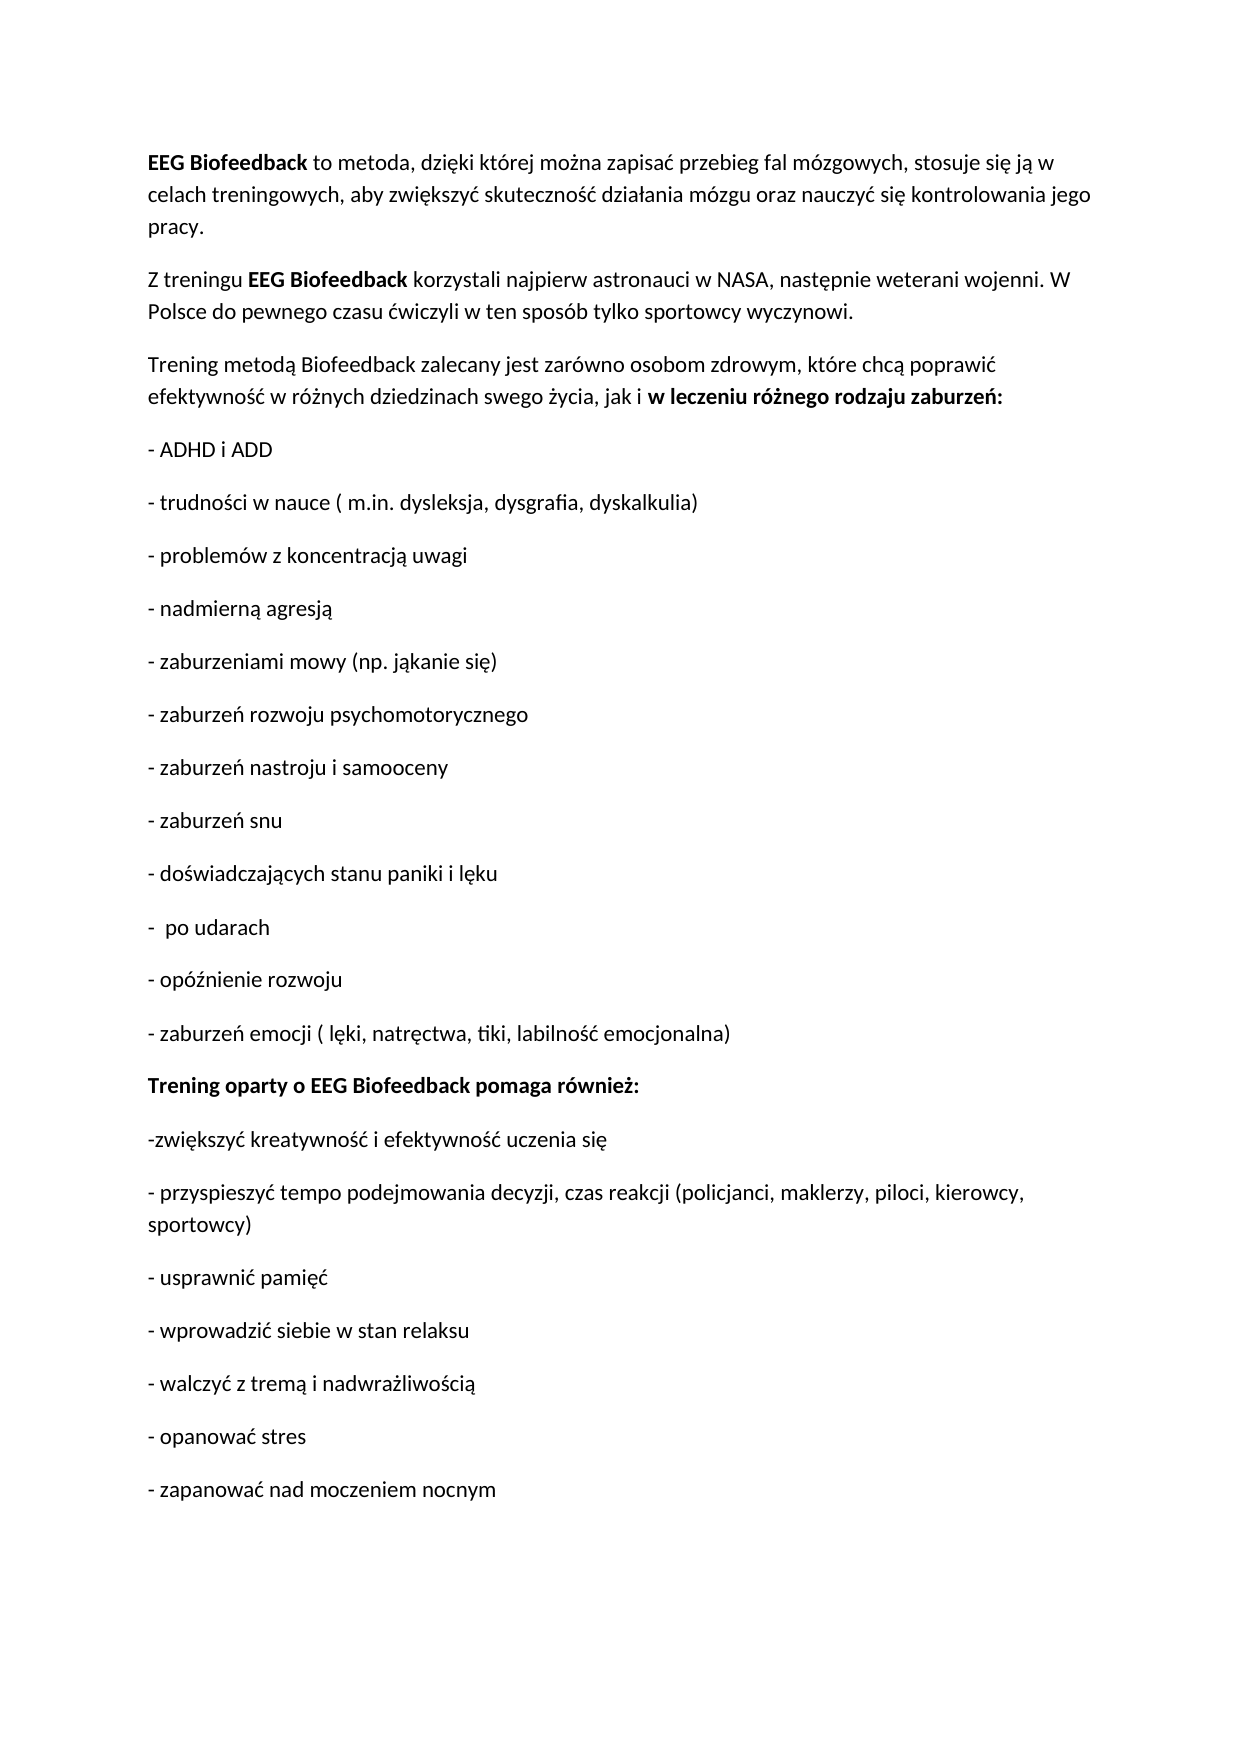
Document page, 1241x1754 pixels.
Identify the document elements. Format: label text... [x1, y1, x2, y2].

text - zaburzeń snu [148, 807, 1093, 834]
text - usprawnić pamięć [148, 1263, 1093, 1291]
text Trening oparty o EEG Biofeedback pomaga również: [148, 1072, 1093, 1100]
text - ADHD i ADD [148, 435, 1093, 463]
text - zaburzeniami mowy (np. jąkanie się) [148, 647, 1093, 676]
text - trudności w nauce ( m.in. dysleksja, dysgrafia, dyskalkulia) [148, 488, 1093, 516]
text Trening metodą Biofeedback zalecany jest zarówno osobom zdrowym, które chcą poprawić efektywność w różnych dziedzinach swego życia, jak i w leczeniu różnego rodzaju zaburzeń: [148, 350, 1093, 410]
text EEG Biofeedback to metoda, dzięki której można zapisać przebieg fal mózgowych, stosuje się ją w celach treningowych, aby zwiększyć skuteczność działania mózgu oraz nauczyć się kontrolowania jego pracy. [148, 148, 1093, 240]
text - opanować stres [148, 1422, 1093, 1450]
text - walczyć z tremą i nadwrażliwością [148, 1369, 1093, 1397]
text - problemów z koncentracją uwagi [148, 541, 1093, 569]
text -zwiększyć kreatywność i efektywność uczenia się [148, 1125, 1093, 1153]
text Z treningu EEG Biofeedback korzystali najpierw astronauci w NASA, następnie weterani wojenni. W Polsce do pewnego czasu ćwiczyli w ten sposób tylko sportowcy wyczynowi. [148, 265, 1093, 325]
text - zaburzeń nastroju i samooceny [148, 753, 1093, 782]
text - wprowadzić siebie w stan relaksu [148, 1316, 1093, 1344]
text - po udarach [148, 913, 1093, 941]
text - doświadczających stanu paniki i lęku [148, 859, 1093, 888]
text - nadmierną agresją [148, 594, 1093, 622]
text - zaburzeń rozwoju psychomotorycznego [148, 701, 1093, 728]
text - opóźnienie rozwoju [148, 966, 1093, 994]
text - zaburzeń emocji ( lęki, natręctwa, tiki, labilność emocjonalna) [148, 1019, 1093, 1047]
text - zapanować nad moczeniem nocnym [148, 1475, 1093, 1503]
text - przyspieszyć tempo podejmowania decyzji, czas reakcji (policjanci, maklerzy, piloci, kierowcy, sportowcy) [148, 1178, 1093, 1238]
